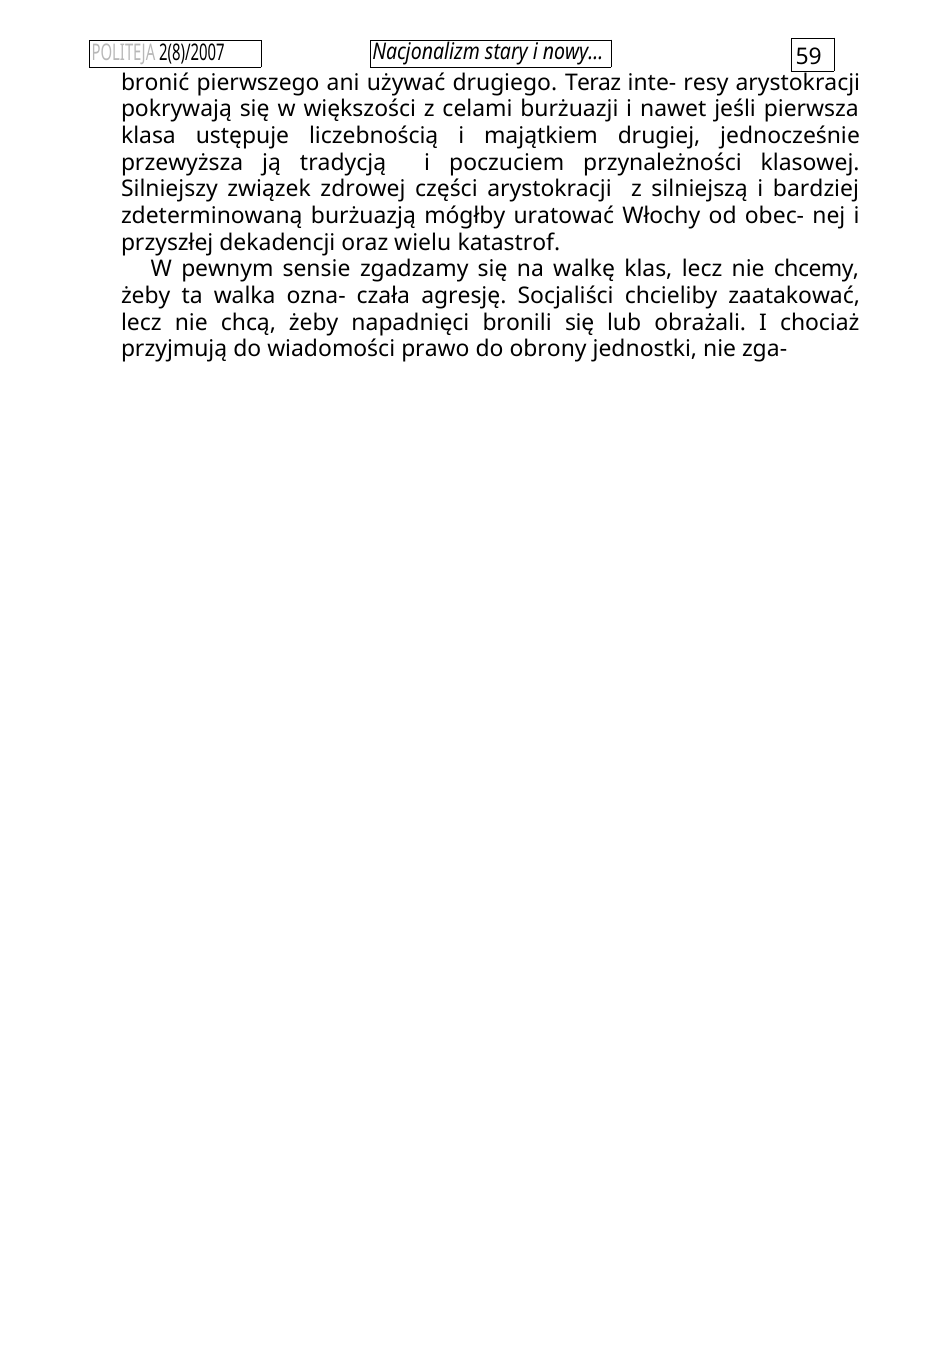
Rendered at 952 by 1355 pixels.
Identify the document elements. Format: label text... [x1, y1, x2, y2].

text bronić pierwszego ani używać drugiego. Teraz inte- resy arystokracji pokrywają się w większości z celami burżuazji i nawet jeśli pierwsza klasa ustępuje liczebnością i majątkiem drugiej, jednocześnie przewyższa ją tradycją i poczuciem przynależności klasowej. Silniejszy związek zdrowej części arystokracji z silniejszą i bardziej zdeterminowaną burżuazją mógłby uratować Włochy od obec- nej i przyszłej dekadencji oraz wielu katastrof. [121, 69, 860, 255]
text W pewnym sensie zgadzamy się na walkę klas, lecz nie chcemy, żeby ta walka ozna- czała agresję. Socjaliści chcieliby zaatakować, lecz nie chcą, żeby napadnięci bronili się lub obrażali. I chociaż przyjmują do wiadomości prawo do obrony jednostki, nie zga- [121, 255, 860, 362]
